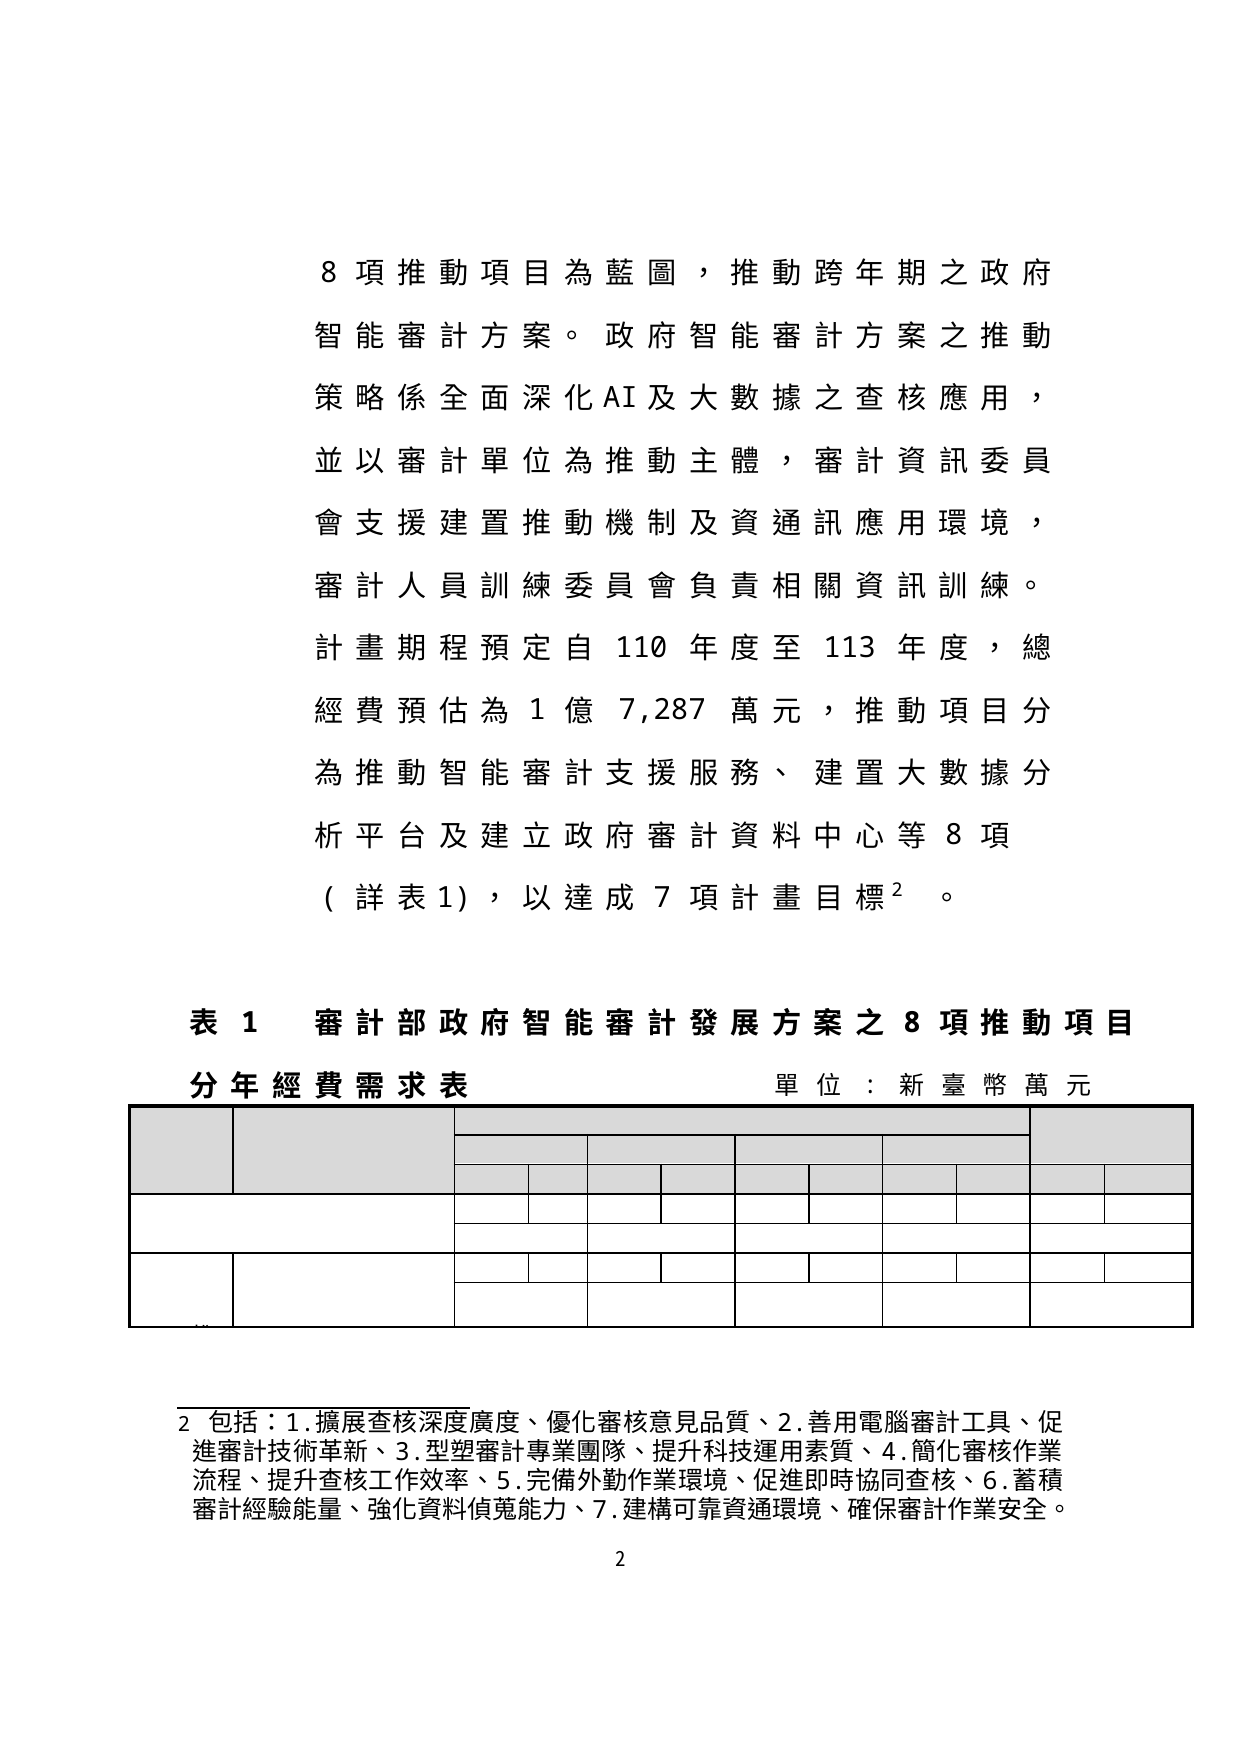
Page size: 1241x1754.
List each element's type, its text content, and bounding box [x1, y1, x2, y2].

table_cell 1,190 [529, 1195, 587, 1223]
text 包括：1.擴展查核深度廣度、優化審核意見品質、2.善用電腦審計工具、促進審計技術革新、3.型塑審計專業團隊、提升科技運用素質、4.簡化審核作業流程、提升查核工作效率、5.完備外勤作業環境、促進即時協同查核、6.蓄積審計經驗能量、強化資料偵蒐能力、7.建構可靠資通環境、確保審計作業安全。 [177, 1408, 1063, 1525]
table_cell - [883, 1254, 956, 1282]
table_cell 經常 [455, 1165, 528, 1193]
table_cell - [662, 1254, 734, 1282]
text 表1 審計部政府智能審計發展方案之8項推動項目分年經費需求表 單位:新臺幣萬元 [109, 979, 1176, 1104]
table_cell - [588, 1254, 660, 1282]
table_cell 6,196 [588, 1224, 734, 1252]
table_cell - [1031, 1283, 1191, 1326]
table_cell 1,709 [455, 1224, 587, 1252]
table_cell - [1105, 1254, 1191, 1282]
table_cell 經常 [588, 1165, 660, 1193]
table_cell 資本 [1105, 1165, 1191, 1193]
table_cell - [455, 1283, 587, 1326]
table_cell 6,099 [1031, 1195, 1104, 1223]
table_cell - [736, 1283, 882, 1326]
table_cell 1,436 [588, 1195, 660, 1223]
table_cell - [234, 1254, 454, 1326]
table_cell - [1031, 1254, 1104, 1282]
table_cell 17,287 [1031, 1224, 1191, 1252]
table_cell - [455, 1254, 528, 1282]
table_cell 111年 [588, 1136, 734, 1163]
table_cell 資本 [957, 1165, 1029, 1193]
table_cell 112年 [736, 1136, 882, 1163]
table_cell 經常 [1031, 1165, 1104, 1193]
table_cell - [736, 1254, 808, 1282]
table_cell 經常 [883, 1165, 956, 1193]
text 8項推動項目為藍圖，推動跨年期之政府智能審計方案。政府智能審計方案之推動策略係全面深化AI及大數據之查核應用，並以審計單位為推動主體，審計資訊委員會支援建置推動機制及資通訊應用環境，審計人員訓練委員會負責相關資訊訓練。計畫期程預定自110年度至113年度，總經費預估為1億7,287萬元，推動項目分為推動智能審計支援服務、建置大數據分析平台及建立政府審計資料中心等8項(詳表1)，以達成7項計畫目標。 [271, 229, 1058, 917]
table_header 合計 [1031, 1108, 1191, 1163]
table_cell - [883, 1283, 1029, 1326]
table_header 推動項目 [131, 1108, 232, 1193]
table_cell 11,188 [1105, 1195, 1191, 1223]
table_cell 4,486 [883, 1224, 1029, 1252]
table_cell - [529, 1254, 587, 1282]
table_cell 資本 [662, 1165, 734, 1193]
table_cell - [957, 1254, 1029, 1282]
table_cell 資本 [529, 1165, 587, 1193]
table_cell 推動智能審計支援服務 [131, 1254, 232, 1326]
table_cell 1,812 [736, 1195, 808, 1223]
table_cell 4,896 [736, 1224, 882, 1252]
table_cell 經常 [736, 1165, 808, 1193]
table_cell 2,332 [883, 1195, 956, 1223]
table_cell - [810, 1254, 882, 1282]
table_cell - [588, 1283, 734, 1326]
table_cell 519 [455, 1195, 528, 1223]
table_cell 110年 [455, 1136, 587, 1163]
table_cell 113年 [883, 1136, 1029, 1163]
table_cell 4,760 [662, 1195, 734, 1223]
table_cell 總計 [131, 1195, 454, 1252]
table_cell 資本 [810, 1165, 882, 1193]
table_cell 3,084 [810, 1195, 882, 1223]
table_header 工作項目 [234, 1108, 454, 1193]
table_header 經費需求 [455, 1108, 1029, 1134]
table_cell 2,154 [957, 1195, 1029, 1223]
